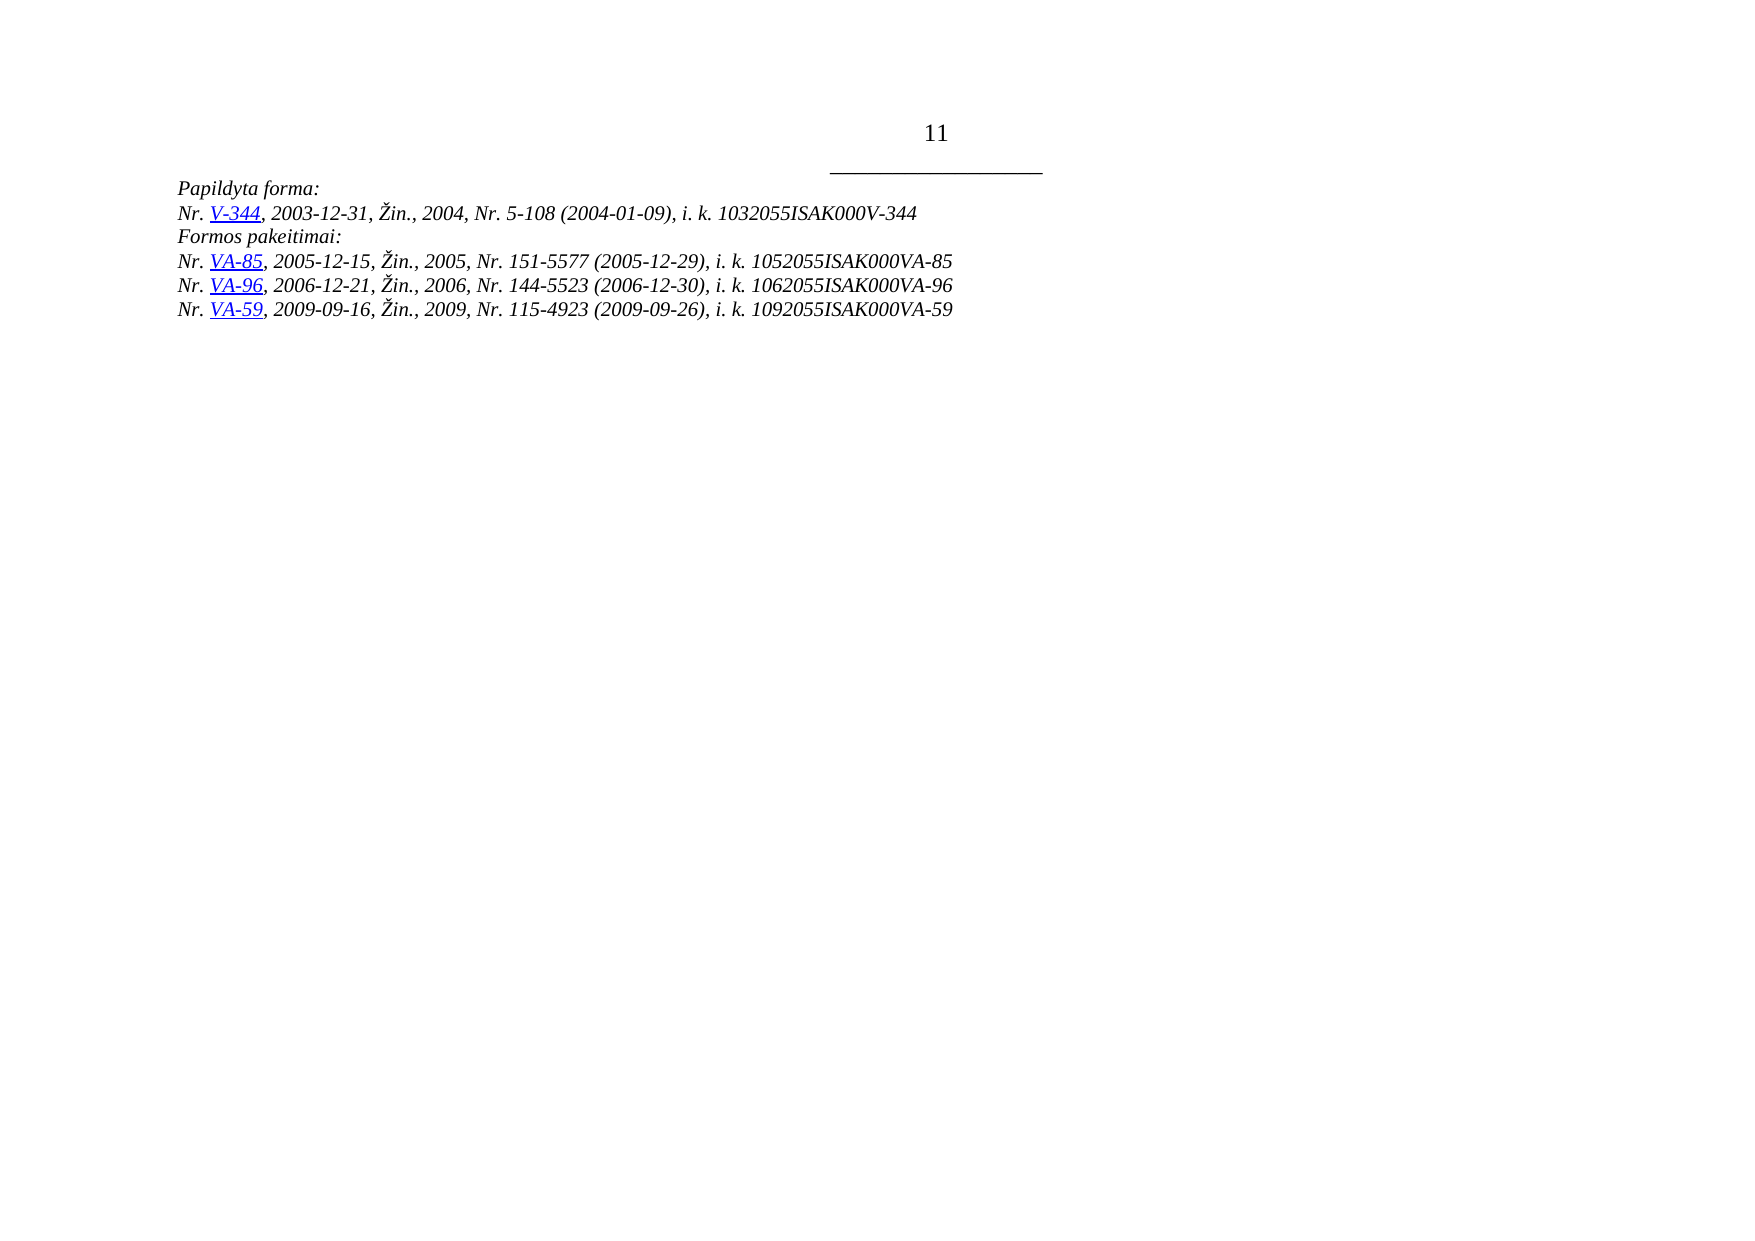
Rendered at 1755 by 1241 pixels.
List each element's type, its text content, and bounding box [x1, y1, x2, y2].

text Nr. VA-96, 2006-12-21, Žin., 2006, Nr. 144-5523 (2006-12-30), i. k. 1062055ISAK000VA-96 [177, 273, 1695, 297]
text _________________ [177, 148, 1695, 176]
text Formos pakeitimai: [177, 224, 1695, 248]
text Papildyta forma: [177, 176, 1695, 200]
text Nr. VA-85, 2005-12-15, Žin., 2005, Nr. 151-5577 (2005-12-29), i. k. 1052055ISAK000VA-85 [177, 248, 1695, 273]
text Nr. V-344, 2003-12-31, Žin., 2004, Nr. 5-108 (2004-01-09), i. k. 1032055ISAK000V-344 [177, 200, 1695, 224]
text Nr. VA-59, 2009-09-16, Žin., 2009, Nr. 115-4923 (2009-09-26), i. k. 1092055ISAK000VA-59 [177, 297, 1695, 321]
